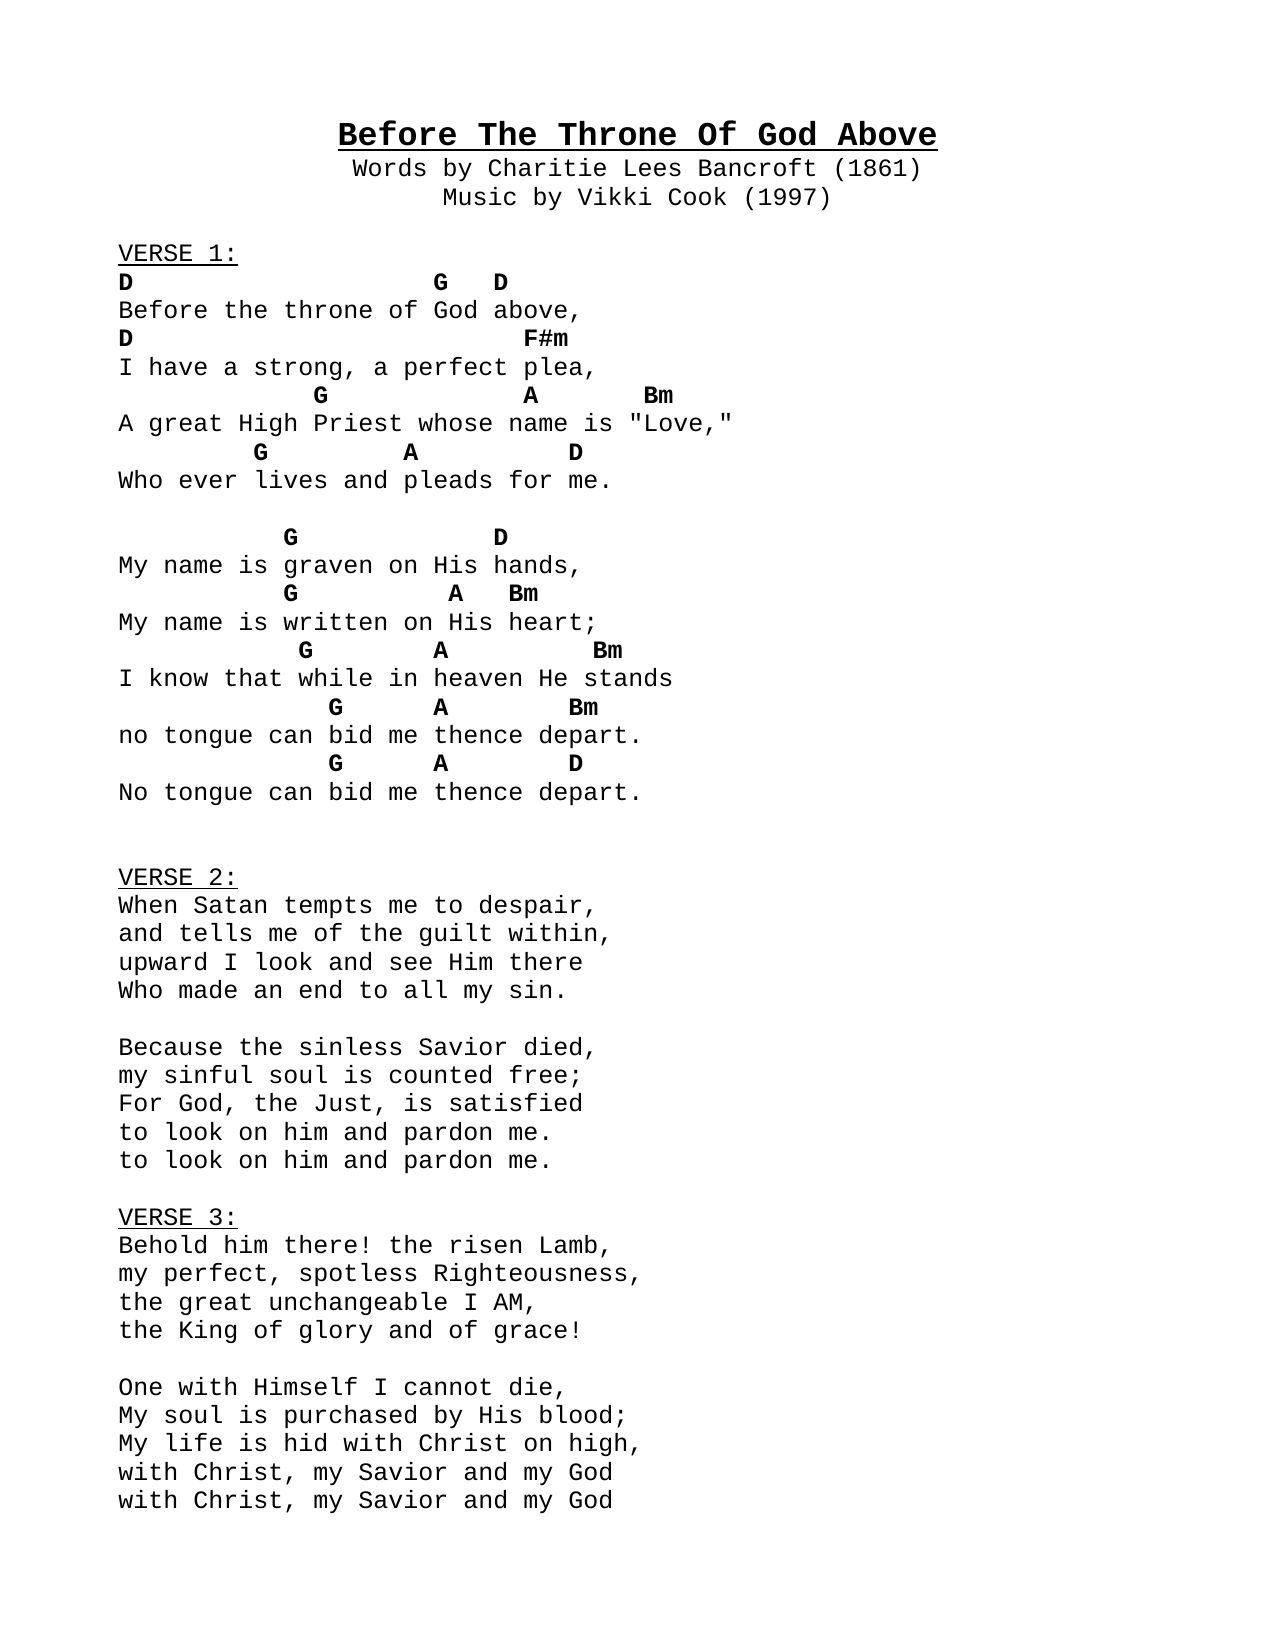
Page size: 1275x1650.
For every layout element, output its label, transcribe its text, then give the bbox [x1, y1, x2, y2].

text VERSE 2: [118, 864, 1157, 893]
text My soul is purchased by His blood; [118, 1403, 1157, 1431]
text Before the throne of God above, [118, 298, 1157, 326]
text the great unchangeable I AM, [118, 1289, 1157, 1318]
text When Satan tempts me to despair, [118, 893, 1157, 921]
text I know that while in heaven He stands [118, 666, 1157, 694]
text No tongue can bid me thence depart. [118, 779, 1157, 808]
text no tongue can bid me thence depart. [118, 723, 1157, 751]
text I have a strong, a perfect plea, [118, 354, 1157, 383]
text Before The Throne Of God Above [118, 118, 1157, 156]
text My name is written on His heart; [118, 609, 1157, 638]
text For God, the Just, is satisfied [118, 1091, 1157, 1119]
text VERSE 1: [118, 241, 1157, 269]
text My name is graven on His hands, [118, 553, 1157, 581]
text the King of glory and of grace! [118, 1318, 1157, 1346]
text Words by Charitie Lees Bancroft (1861) [118, 156, 1157, 184]
text to look on him and pardon me. [118, 1119, 1157, 1148]
text G A Bm [118, 581, 1157, 609]
text D G D [118, 269, 1157, 298]
text my sinful soul is counted free; [118, 1063, 1157, 1091]
text A great High Priest whose name is "Love," [118, 411, 1157, 439]
text G A Bm [118, 694, 1157, 723]
text G A D [118, 751, 1157, 779]
text and tells me of the guilt within, [118, 921, 1157, 949]
text to look on him and pardon me. [118, 1148, 1157, 1176]
text Behold him there! the risen Lamb, [118, 1233, 1157, 1261]
text Who ever lives and pleads for me. [118, 468, 1157, 496]
text my perfect, spotless Righteousness, [118, 1261, 1157, 1289]
text Because the sinless Savior died, [118, 1034, 1157, 1063]
text D F#m [118, 326, 1157, 354]
text One with Himself I cannot die, [118, 1374, 1157, 1403]
text My life is hid with Christ on high, [118, 1431, 1157, 1459]
text Who made an end to all my sin. [118, 978, 1157, 1006]
text VERSE 3: [118, 1204, 1157, 1233]
text with Christ, my Savior and my God [118, 1459, 1157, 1488]
text G A Bm [118, 383, 1157, 411]
text G D [118, 524, 1157, 553]
text Music by Vikki Cook (1997) [118, 184, 1157, 213]
text G A D [118, 439, 1157, 468]
text G A Bm [118, 638, 1157, 666]
text with Christ, my Savior and my God [118, 1488, 1157, 1516]
text upward I look and see Him there [118, 949, 1157, 978]
